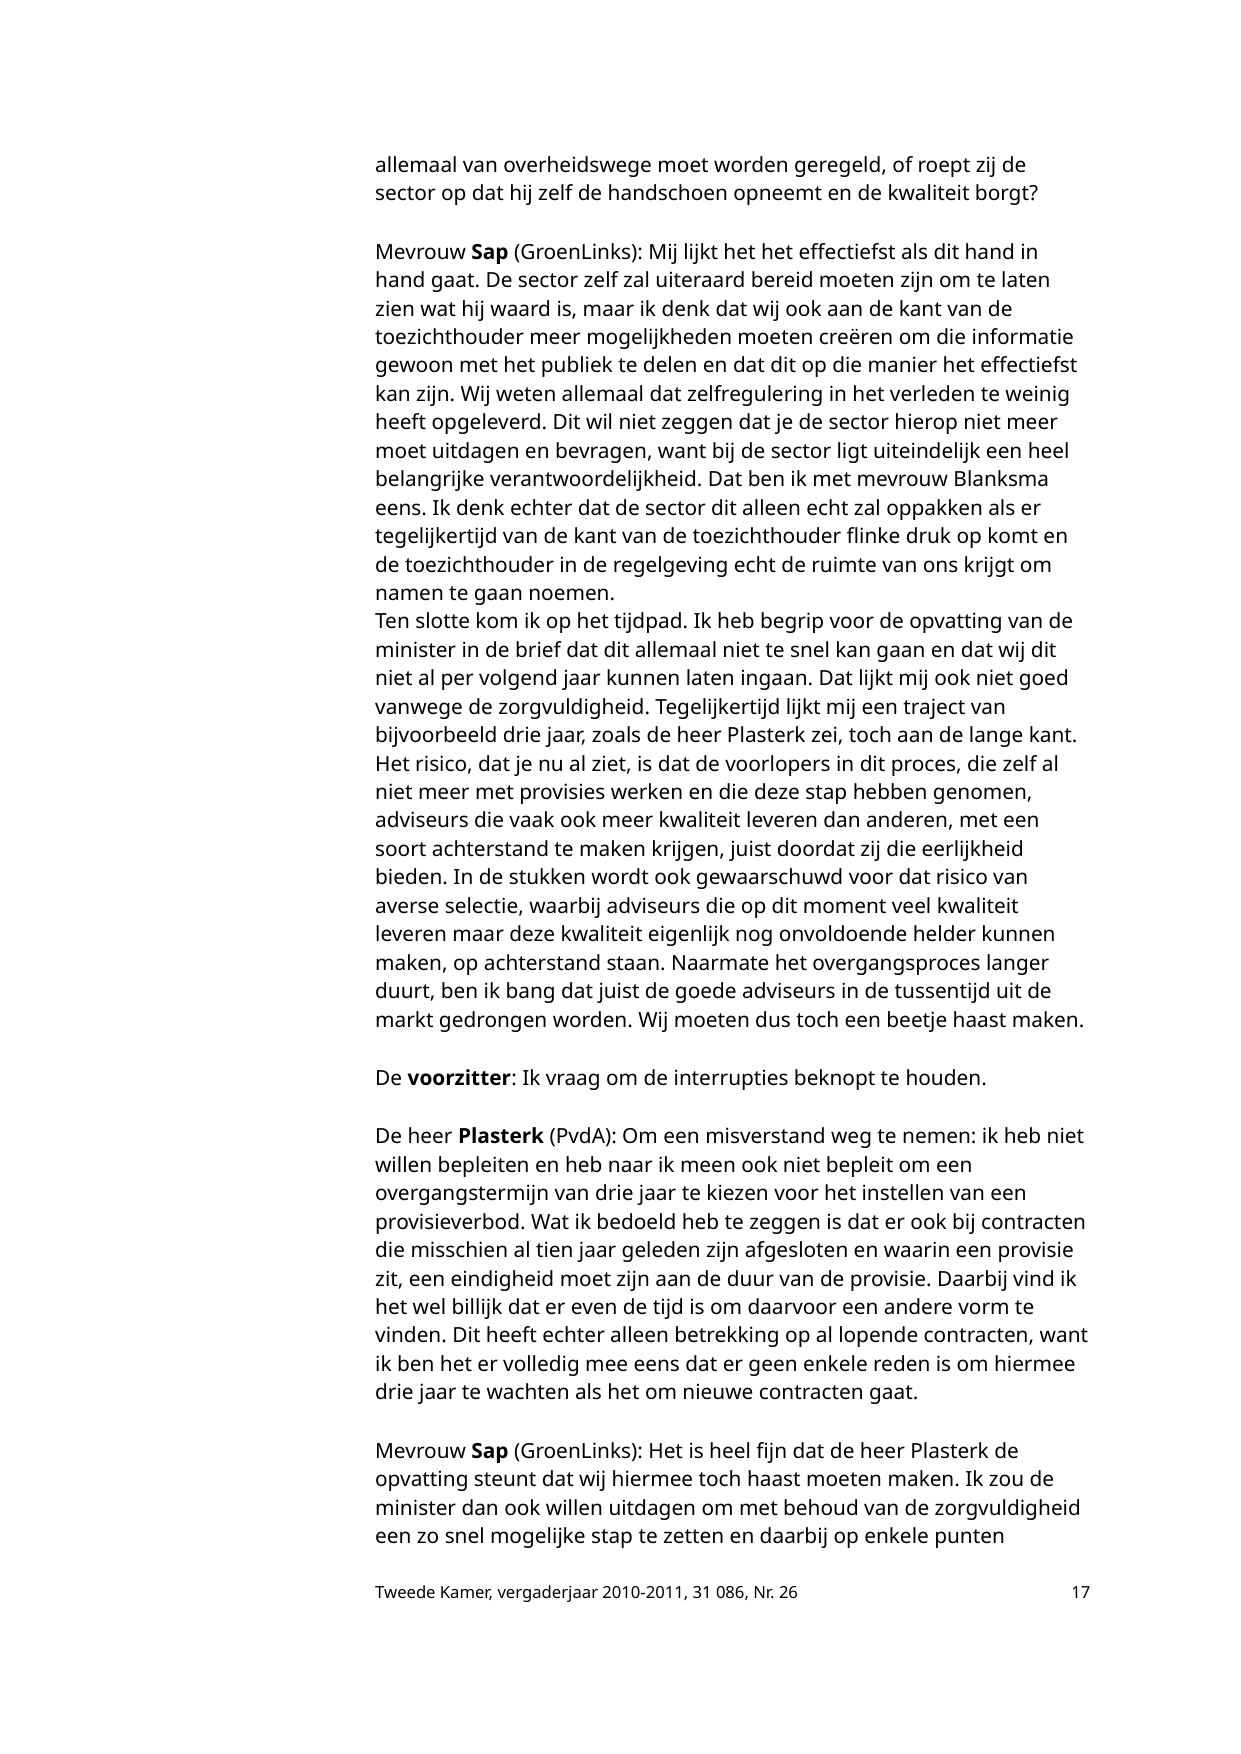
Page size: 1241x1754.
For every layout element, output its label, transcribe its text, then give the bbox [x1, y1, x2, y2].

text De voorzitter: Ik vraag om de interrupties beknopt te houden. [375, 1063, 1090, 1092]
text Mevrouw Sap (GroenLinks): Het is heel fijn dat de heer Plasterk de opvatting steunt dat wij hiermee toch haast moeten maken. Ik zou de minister dan ook willen uitdagen om met behoud van de zorgvuldigheid een zo snel mogelijke stap te zetten en daarbij op enkele punten [375, 1436, 1090, 1550]
text allemaal van overheidswege moet worden geregeld, of roept zij de sector op dat hij zelf de handschoen opneemt en de kwaliteit borgt? [375, 150, 1090, 207]
text De heer Plasterk (PvdA): Om een misverstand weg te nemen: ik heb niet willen bepleiten en heb naar ik meen ook niet bepleit om een overgangstermijn van drie jaar te kiezen voor het instellen van een provisieverbod. Wat ik bedoeld heb te zeggen is dat er ook bij contracten die misschien al tien jaar geleden zijn afgesloten en waarin een provisie zit, een eindigheid moet zijn aan de duur van de provisie. Daarbij vind ik het wel billijk dat er even de tijd is om daarvoor een andere vorm te vinden. Dit heeft echter alleen betrekking op al lopende contracten, want ik ben het er volledig mee eens dat er geen enkele reden is om hiermee drie jaar te wachten als het om nieuwe contracten gaat. [375, 1122, 1090, 1406]
text Ten slotte kom ik op het tijdpad. Ik heb begrip voor de opvatting van de minister in de brief dat dit allemaal niet te snel kan gaan en dat wij dit niet al per volgend jaar kunnen laten ingaan. Dat lijkt mij ook niet goed vanwege de zorgvuldigheid. Tegelijkertijd lijkt mij een traject van bijvoorbeeld drie jaar, zoals de heer Plasterk zei, toch aan de lange kant. Het risico, dat je nu al ziet, is dat de voorlopers in dit proces, die zelf al niet meer met provisies werken en die deze stap hebben genomen, adviseurs die vaak ook meer kwaliteit leveren dan anderen, met een soort achterstand te maken krijgen, juist doordat zij die eerlijkheid bieden. In de stukken wordt ook gewaarschuwd voor dat risico van averse selectie, waarbij adviseurs die op dit moment veel kwaliteit leveren maar deze kwaliteit eigenlijk nog onvoldoende helder kunnen maken, op achterstand staan. Naarmate het overgangsproces langer duurt, ben ik bang dat juist de goede adviseurs in de tussentijd uit de markt gedrongen worden. Wij moeten dus toch een beetje haast maken. [375, 607, 1090, 1033]
text Mevrouw Sap (GroenLinks): Mij lijkt het het effectiefst als dit hand in hand gaat. De sector zelf zal uiteraard bereid moeten zijn om te laten zien wat hij waard is, maar ik denk dat wij ook aan de kant van de toezichthouder meer mogelijkheden moeten creëren om die informatie gewoon met het publiek te delen en dat dit op die manier het effectiefst kan zijn. Wij weten allemaal dat zelfregulering in het verleden te weinig heeft opgeleverd. Dit wil niet zeggen dat je de sector hierop niet meer moet uitdagen en bevragen, want bij de sector ligt uiteindelijk een heel belangrijke verantwoordelijkheid. Dat ben ik met mevrouw Blanksma eens. Ik denk echter dat de sector dit alleen echt zal oppakken als er tegelijkertijd van de kant van de toezichthouder flinke druk op komt en de toezichthouder in de regelgeving echt de ruimte van ons krijgt om namen te gaan noemen. [375, 237, 1090, 607]
